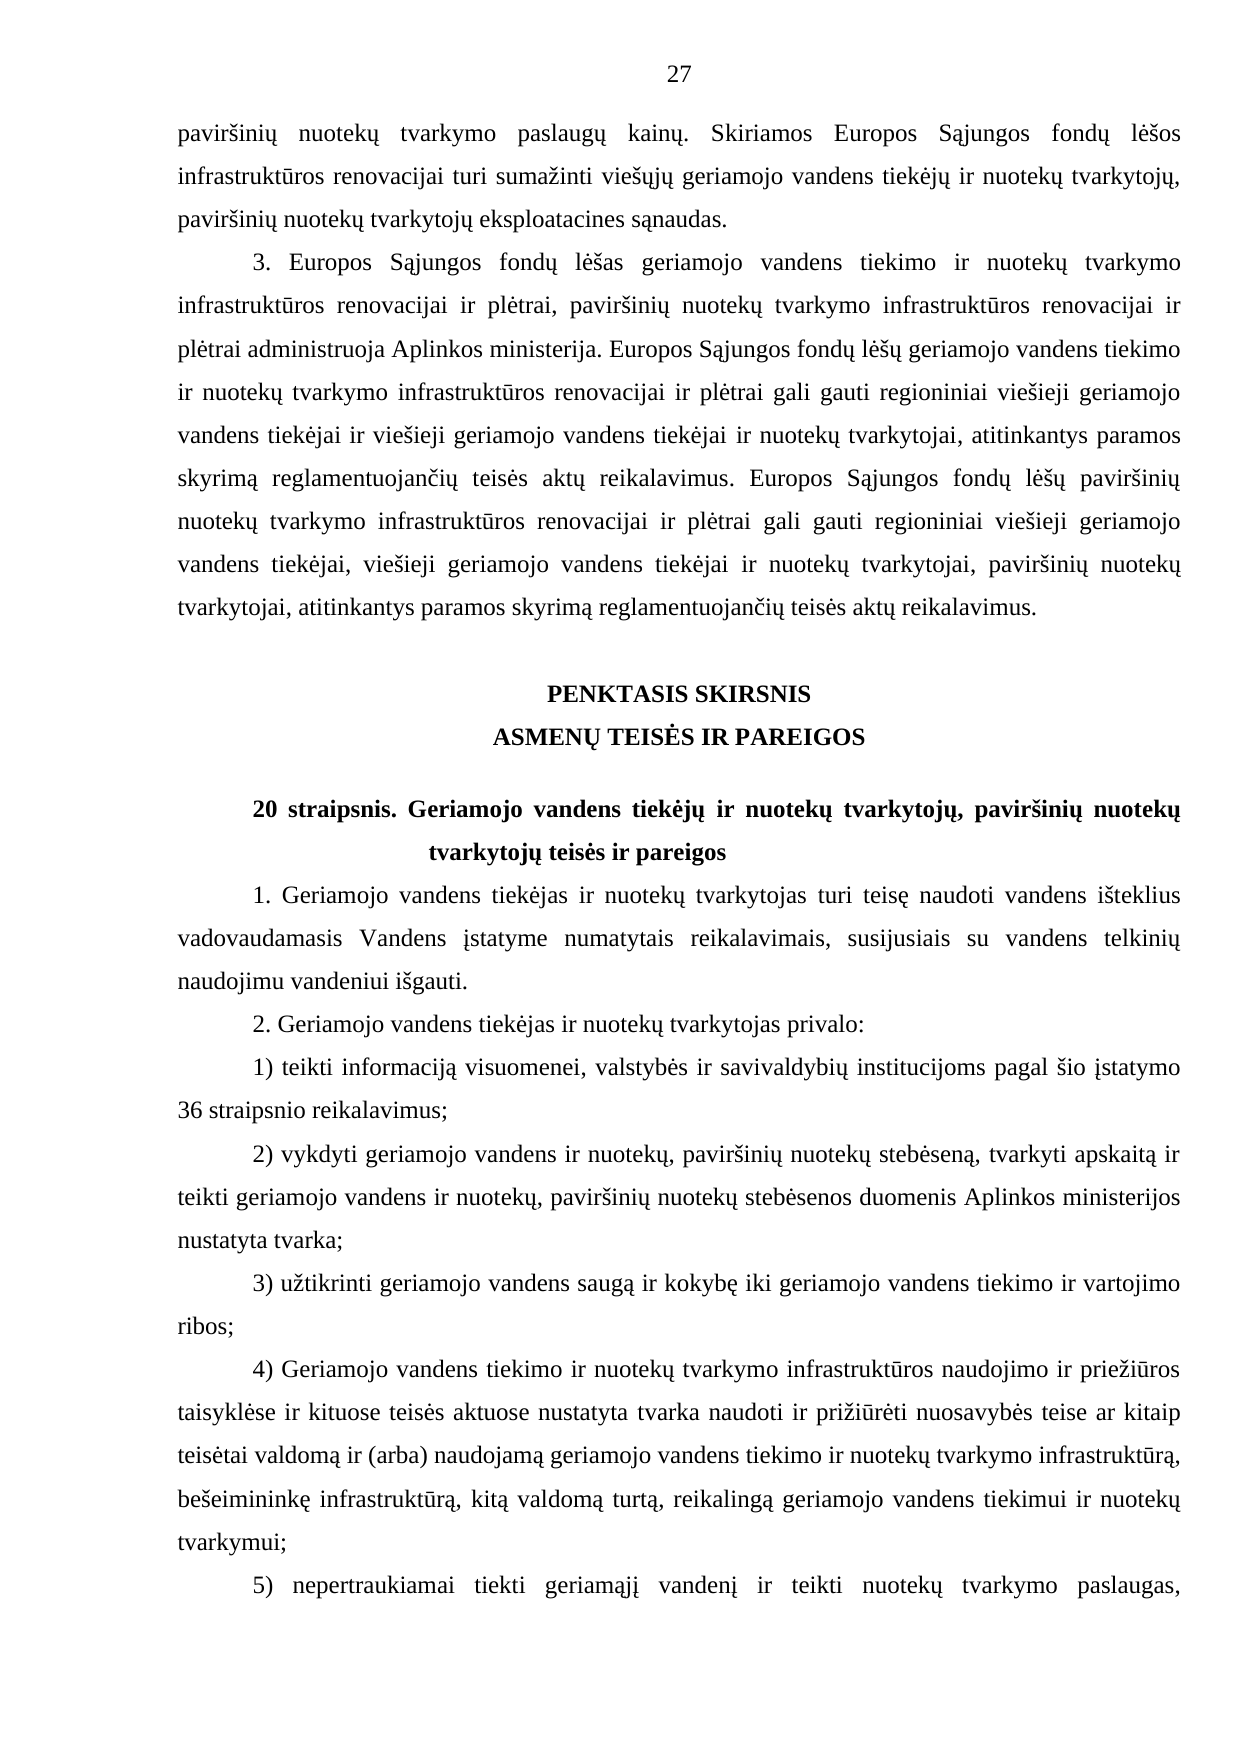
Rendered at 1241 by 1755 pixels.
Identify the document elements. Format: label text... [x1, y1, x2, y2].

text paviršinių nuotekų tvarkymo paslaugų kainų. Skiriamos Europos Sąjungos fondų lėšos infrastruktūros renovacijai turi sumažinti viešųjų geriamojo vandens tiekėjų ir nuotekų tvarkytojų, paviršinių nuotekų tvarkytojų eksploatacines sąnaudas. [177, 118, 1181, 233]
text 2. Geriamojo vandens tiekėjas ir nuotekų tvarkytojas privalo: [177, 1009, 1181, 1038]
text ASMENŲ TEISĖS IR PAREIGOS [177, 722, 1181, 751]
text 1) teikti informaciją visuomenei, valstybės ir savivaldybių institucijoms pagal šio įstatymo 36 straipsnio reikalavimus; [177, 1052, 1181, 1124]
text 3. Europos Sąjungos fondų lėšas geriamojo vandens tiekimo ir nuotekų tvarkymo infrastruktūros renovacijai ir plėtrai, paviršinių nuotekų tvarkymo infrastruktūros renovacijai ir plėtrai administruoja Aplinkos ministerija. Europos Sąjungos fondų lėšų geriamojo vandens tiekimo ir nuotekų tvarkymo infrastruktūros renovacijai ir plėtrai gali gauti regioniniai viešieji geriamojo vandens tiekėjai ir viešieji geriamojo vandens tiekėjai ir nuotekų tvarkytojai, atitinkantys paramos skyrimą reglamentuojančių teisės aktų reikalavimus. Europos Sąjungos fondų lėšų paviršinių nuotekų tvarkymo infrastruktūros renovacijai ir plėtrai gali gauti regioniniai viešieji geriamojo vandens tiekėjai, viešieji geriamojo vandens tiekėjai ir nuotekų tvarkytojai, paviršinių nuotekų tvarkytojai, atitinkantys paramos skyrimą reglamentuojančių teisės aktų reikalavimus. [177, 247, 1181, 621]
text 5) nepertraukiamai tiekti geriamąjį vandenį ir teikti nuotekų tvarkymo paslaugas, [177, 1570, 1181, 1599]
text 3) užtikrinti geriamojo vandens saugą ir kokybę iki geriamojo vandens tiekimo ir vartojimo ribos; [177, 1268, 1181, 1340]
text 1. Geriamojo vandens tiekėjas ir nuotekų tvarkytojas turi teisę naudoti vandens išteklius vadovaudamasis Vandens įstatyme numatytais reikalavimais, susijusiais su vandens telkinių naudojimu vandeniui išgauti. [177, 880, 1181, 995]
text 4) Geriamojo vandens tiekimo ir nuotekų tvarkymo infrastruktūros naudojimo ir priežiūros taisyklėse ir kituose teisės aktuose nustatyta tvarka naudoti ir prižiūrėti nuosavybės teise ar kitaip teisėtai valdomą ir (arba) naudojamą geriamojo vandens tiekimo ir nuotekų tvarkymo infrastruktūrą, bešeimininkę infrastruktūrą, kitą valdomą turtą, reikalingą geriamojo vandens tiekimui ir nuotekų tvarkymui; [177, 1354, 1181, 1556]
text PENKTASIS SKIRSNIS [177, 679, 1181, 707]
text 20 straipsnis. Geriamojo vandens tiekėjų ir nuotekų tvarkytojų, paviršinių nuotekų tvarkytojų teisės ir pareigos [252, 794, 1181, 866]
text 2) vykdyti geriamojo vandens ir nuotekų, paviršinių nuotekų stebėseną, tvarkyti apskaitą ir teikti geriamojo vandens ir nuotekų, paviršinių nuotekų stebėsenos duomenis Aplinkos ministerijos nustatyta tvarka; [177, 1139, 1181, 1254]
